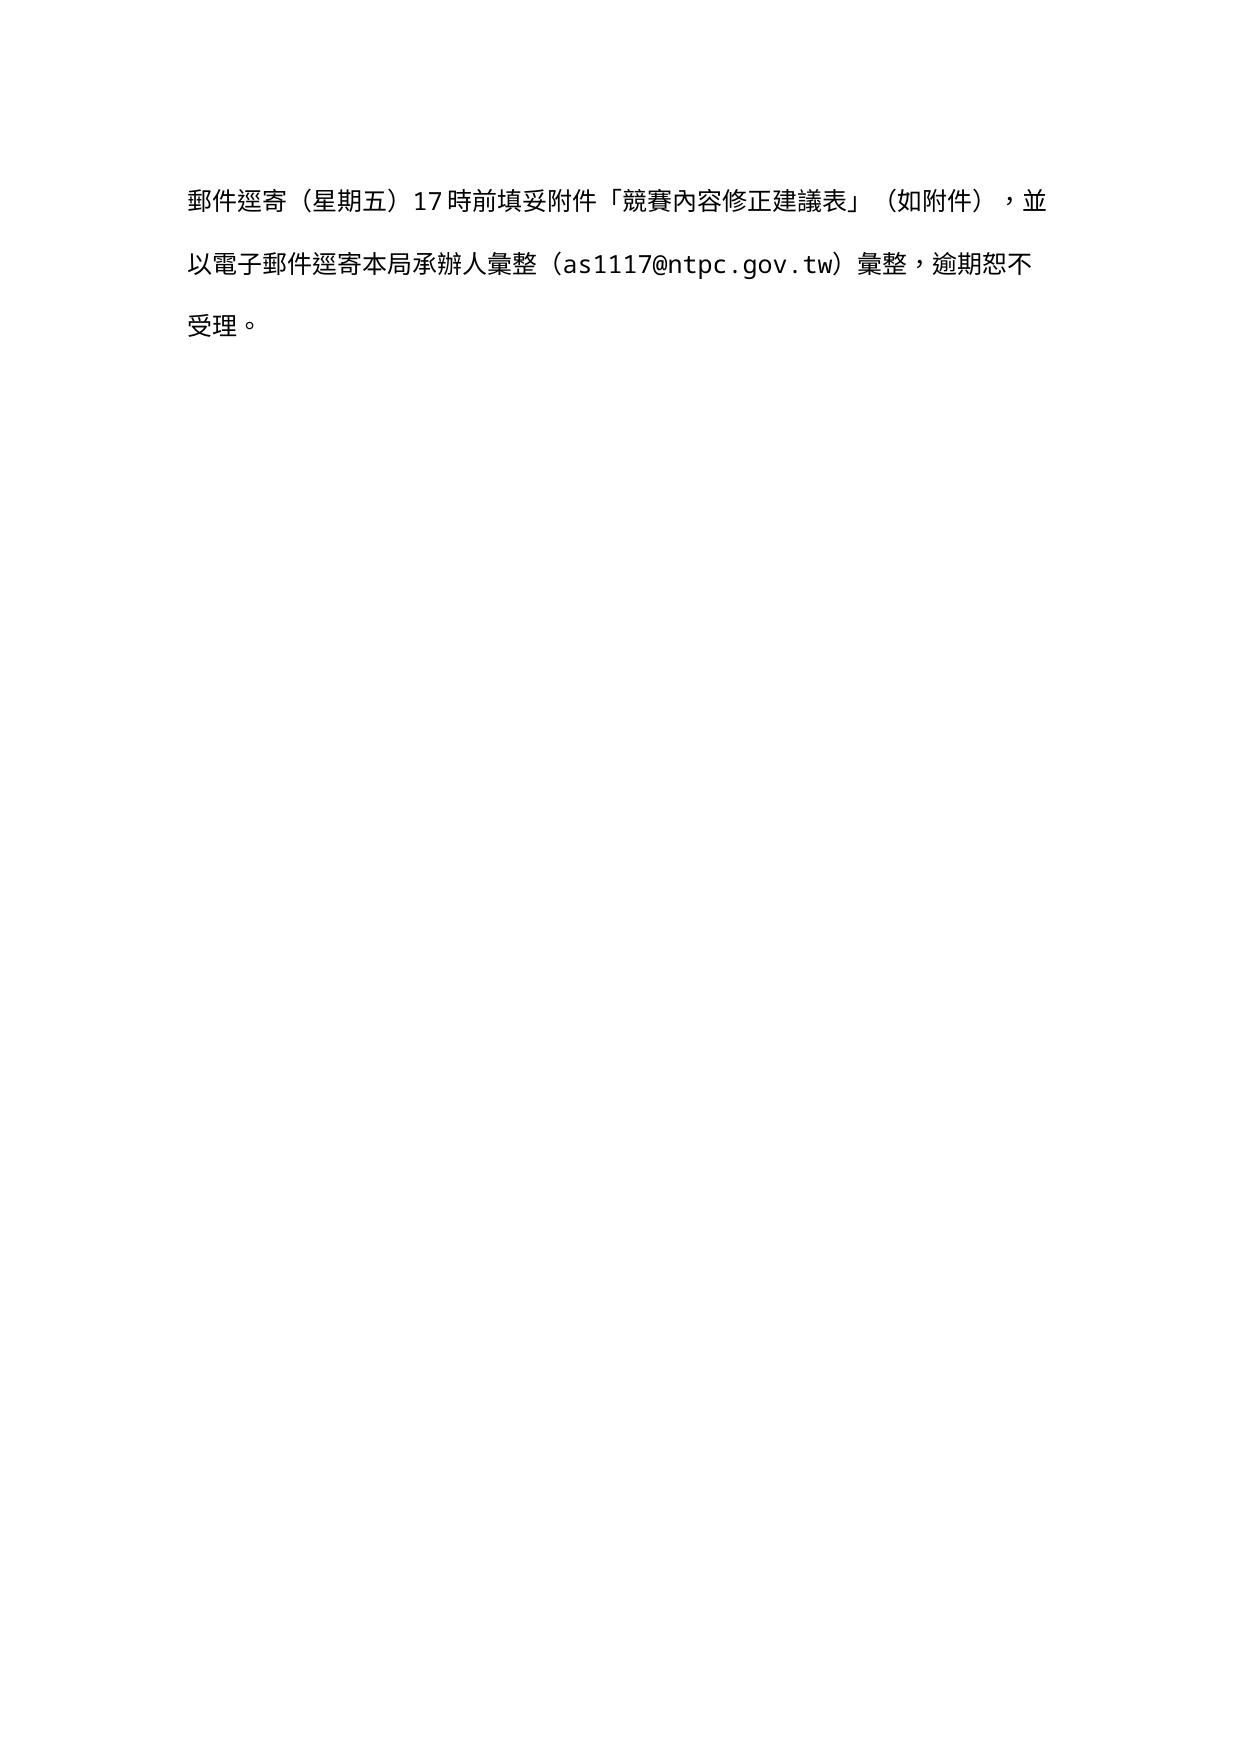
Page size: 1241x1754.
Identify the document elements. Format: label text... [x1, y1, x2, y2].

text 郵件逕寄（星期五）17時前填妥附件「競賽內容修正建議表」（如附件），並以電子郵件逕寄本局承辦人彙整（as1117@ntpc.gov.tw）彙整，逾期恕不受理。 [187, 158, 1053, 346]
